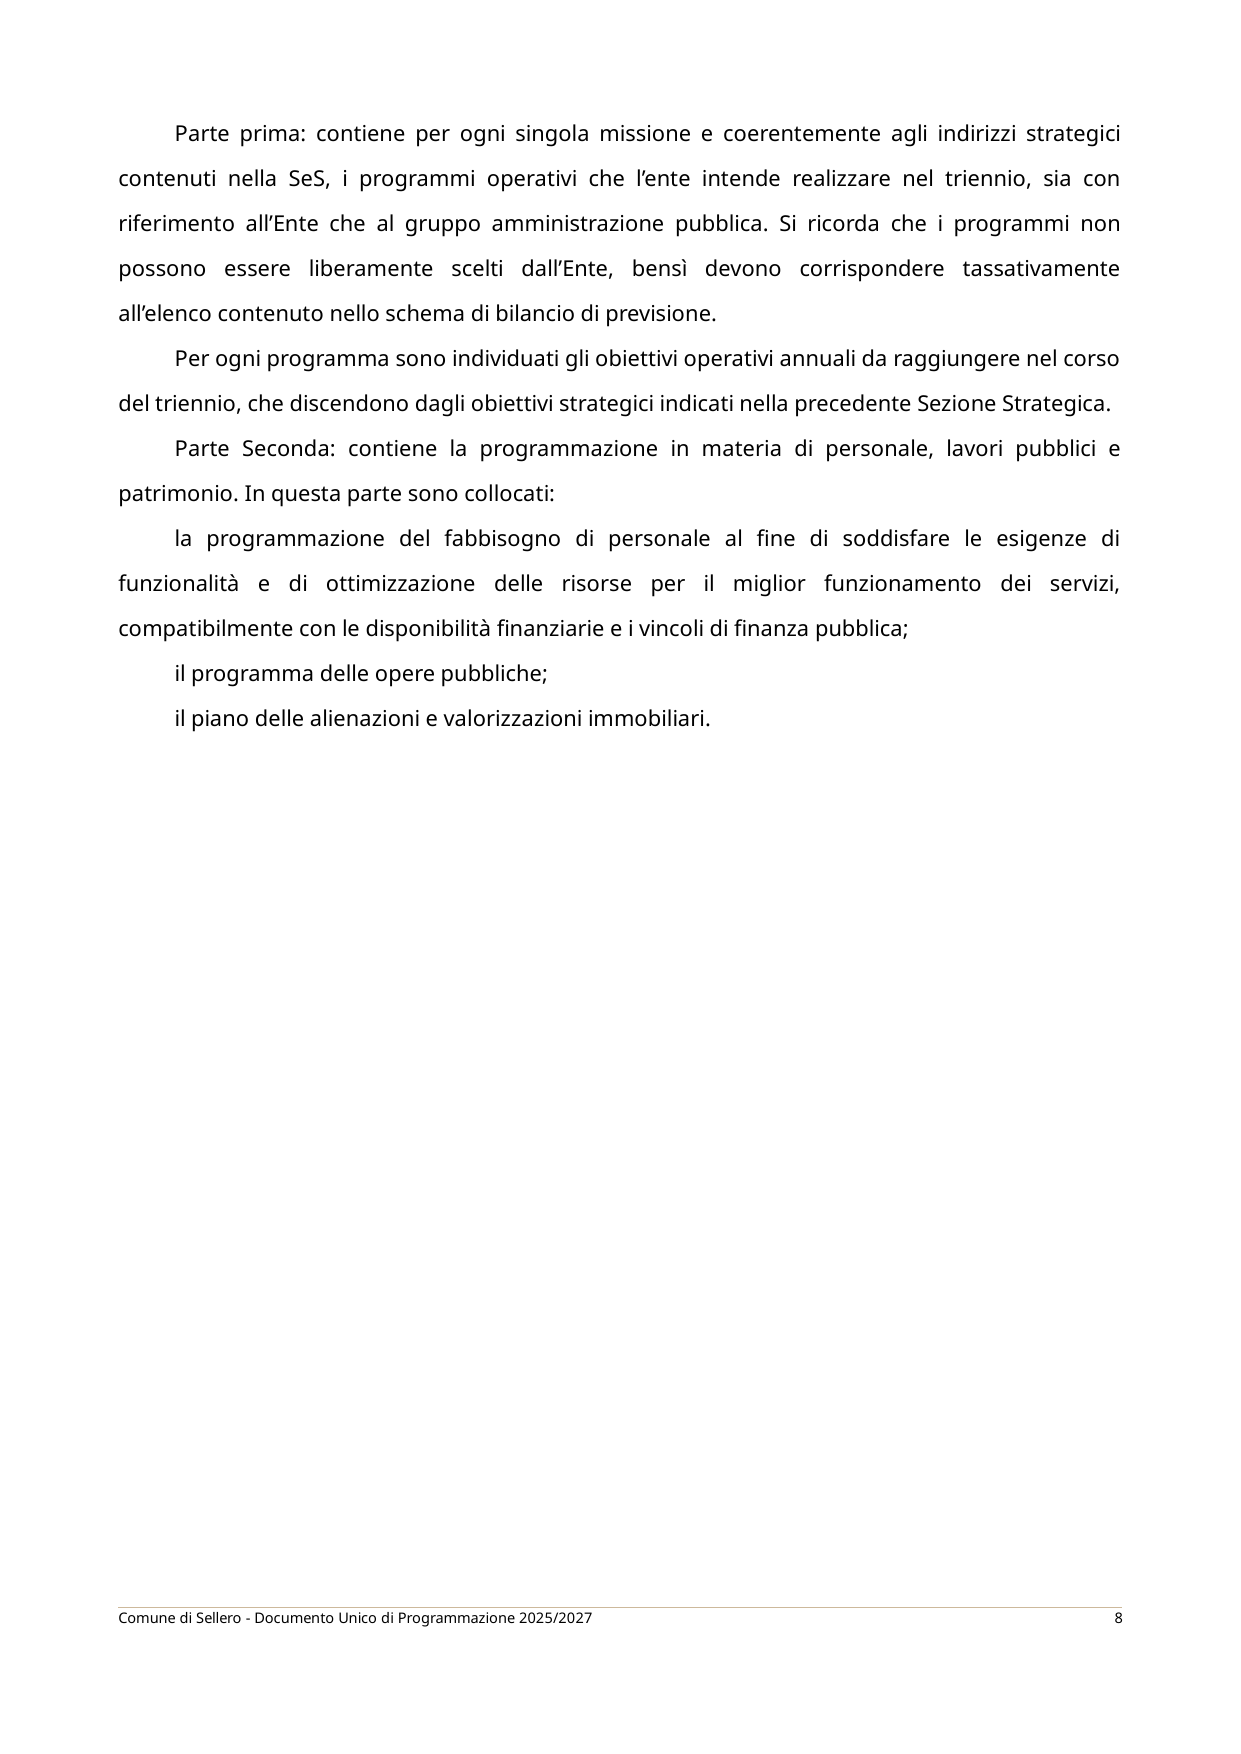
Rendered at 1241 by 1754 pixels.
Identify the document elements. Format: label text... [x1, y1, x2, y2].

text il piano delle alienazioni e valorizzazioni immobiliari. [118, 703, 1122, 733]
text Parte Seconda: contiene la programmazione in materia di personale, lavori pubblici e patrimonio. In questa parte sono collocati: [118, 433, 1122, 508]
text Per ogni programma sono individuati gli obiettivi operativi annuali da raggiungere nel corso del triennio, che discendono dagli obiettivi strategici indicati nella precedente Sezione Strategica. [118, 343, 1122, 418]
text il programma delle opere pubbliche; [118, 658, 1122, 688]
text Parte prima: contiene per ogni singola missione e coerentemente agli indirizzi strategici contenuti nella SeS, i programmi operativi che l’ente intende realizzare nel triennio, sia con riferimento all’Ente che al gruppo amministrazione pubblica. Si ricorda che i programmi non possono essere liberamente scelti dall’Ente, bensì devono corrispondere tassativamente all’elenco contenuto nello schema di bilancio di previsione. [118, 118, 1122, 328]
text la programmazione del fabbisogno di personale al fine di soddisfare le esigenze di funzionalità e di ottimizzazione delle risorse per il miglior funzionamento dei servizi, compatibilmente con le disponibilità finanziarie e i vincoli di finanza pubblica; [118, 523, 1122, 643]
